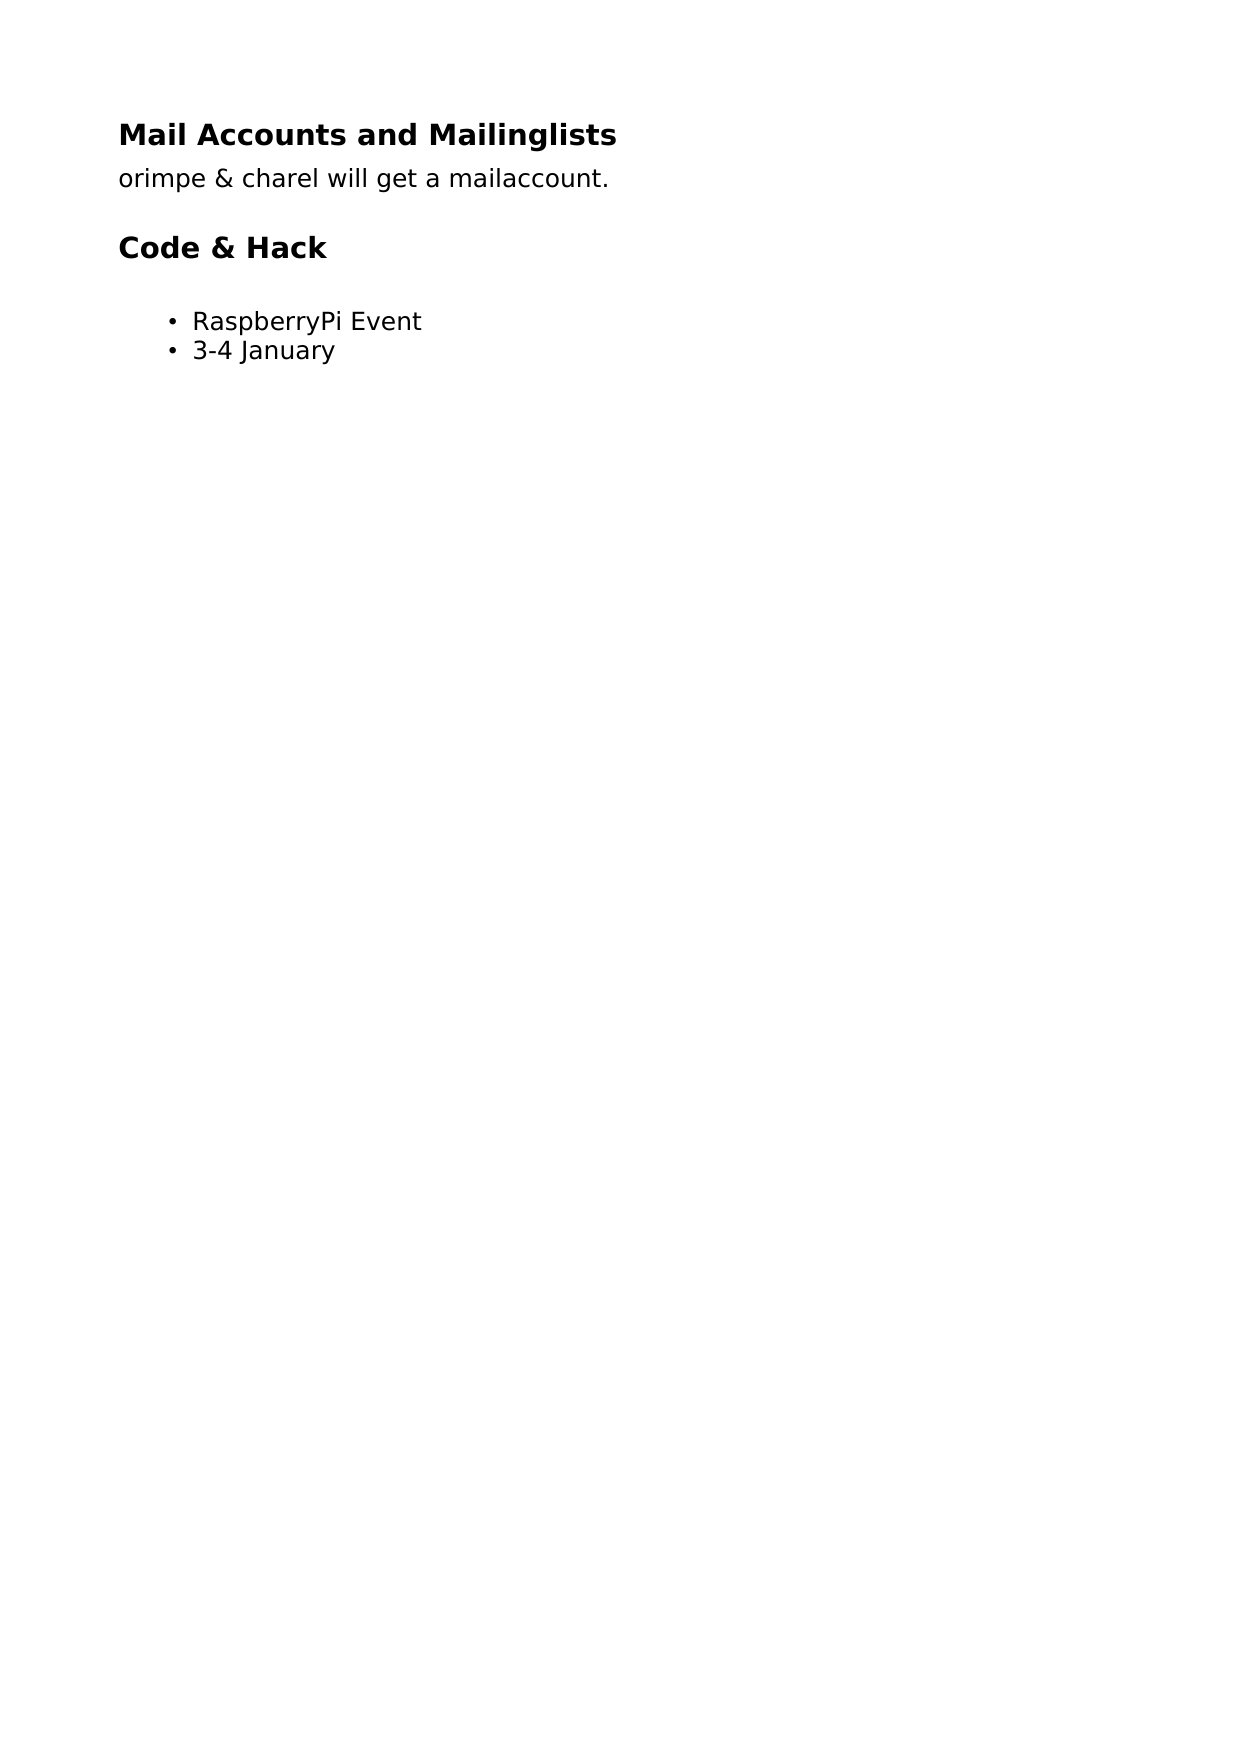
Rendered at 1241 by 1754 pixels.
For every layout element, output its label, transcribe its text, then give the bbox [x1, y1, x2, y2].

subtitle Code & Hack [118, 231, 1122, 265]
subtitle Mail Accounts and Mailinglists [118, 118, 1122, 152]
list RaspberryPi Event [177, 307, 1122, 336]
text orimpe & charel will get a mailaccount. [118, 164, 1122, 194]
list 3-4 January [177, 336, 1122, 366]
